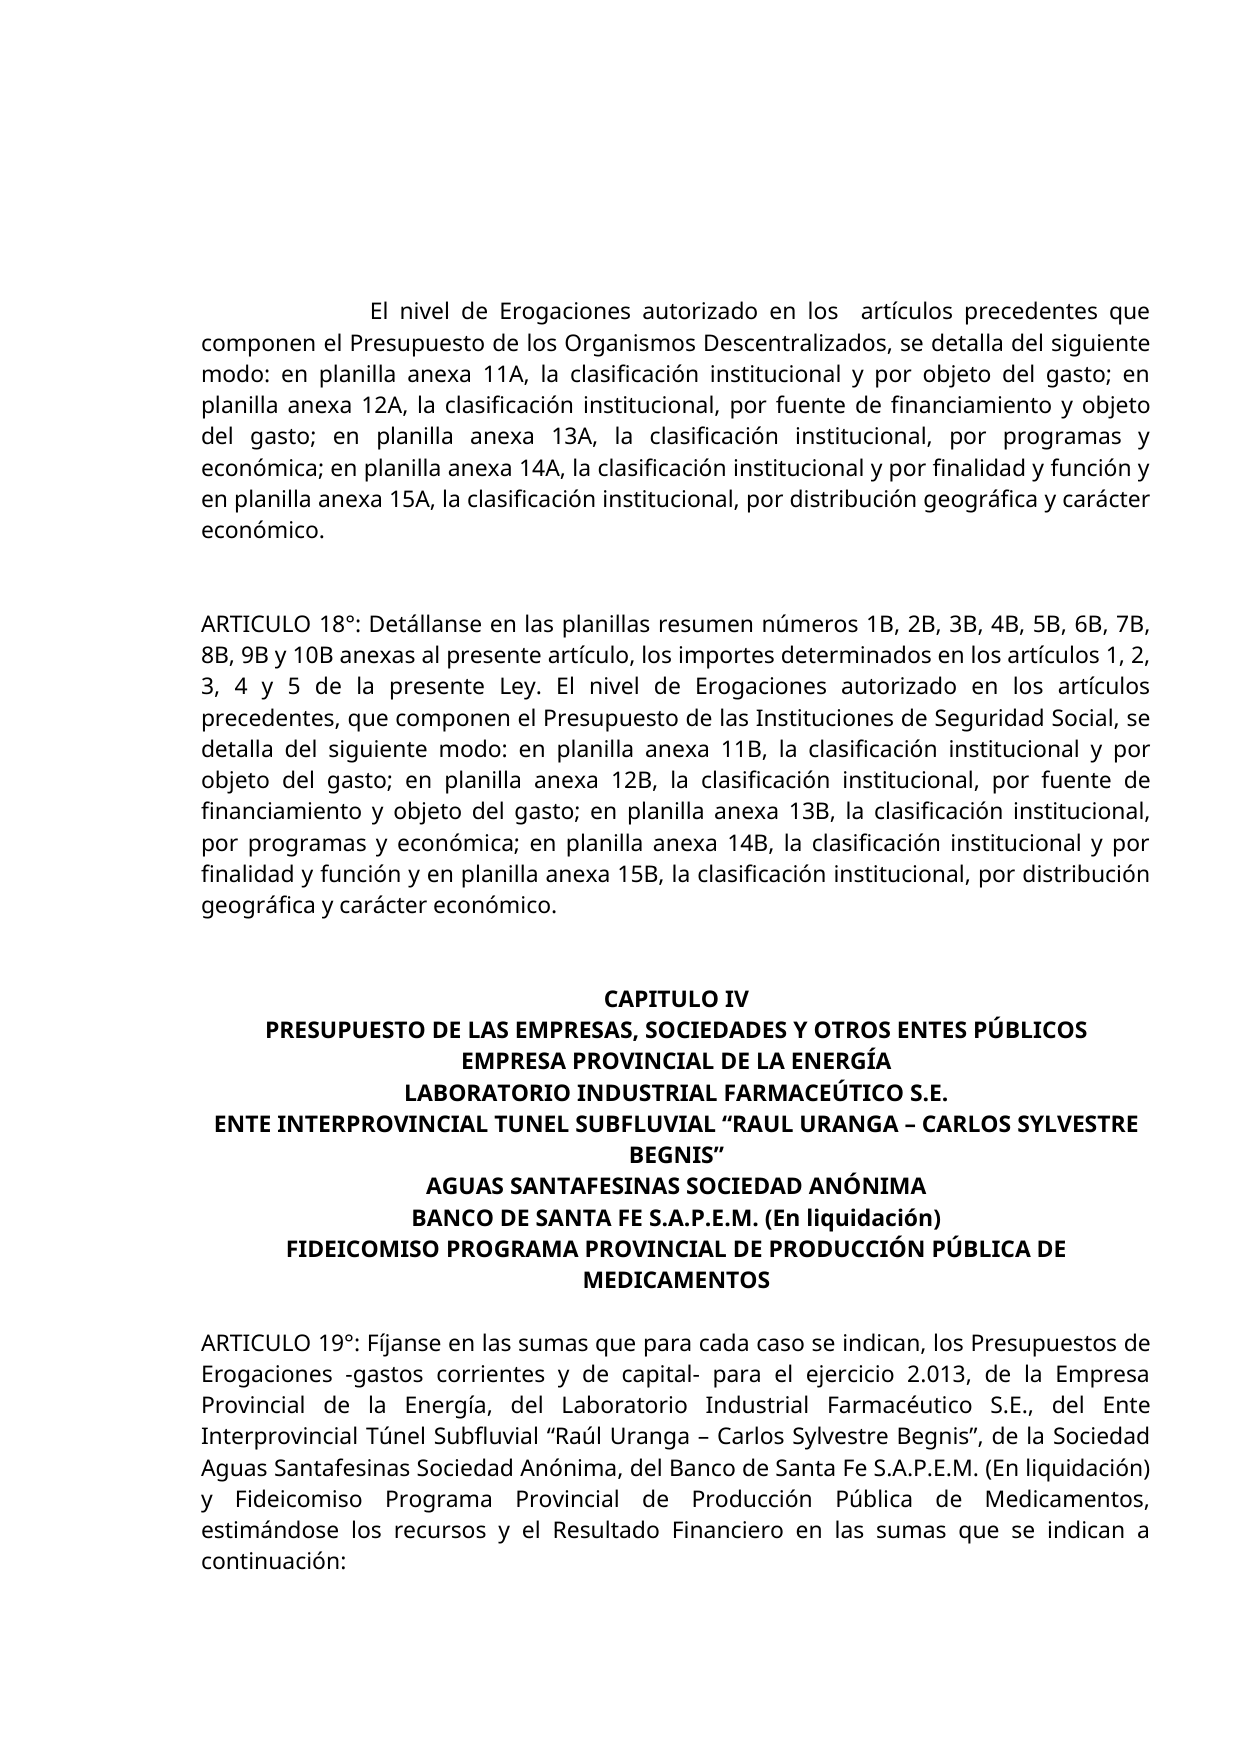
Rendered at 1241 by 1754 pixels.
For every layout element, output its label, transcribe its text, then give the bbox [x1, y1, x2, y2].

text El nivel de Erogaciones autorizado en los artículos precedentes que componen el Presupuesto de los Organismos Descentralizados, se detalla del siguiente modo: en planilla anexa 11A, la clasificación institucional y por objeto del gasto; en planilla anexa 12A, la clasificación institucional, por fuente de financiamiento y objeto del gasto; en planilla anexa 13A, la clasificación institucional, por programas y económica; en planilla anexa 14A, la clasificación institucional y por finalidad y función y en planilla anexa 15A, la clasificación institucional, por distribución geográfica y carácter económico. [201, 295, 1152, 545]
text PRESUPUESTO DE LAS EMPRESAS, SOCIEDADES Y OTROS ENTES PÚBLICOS [201, 1014, 1152, 1045]
text EMPRESA PROVINCIAL DE LA ENERGÍA [201, 1045, 1152, 1077]
text ENTE INTERPROVINCIAL TUNEL SUBFLUVIAL “RAUL URANGA – CARLOS SYLVESTRE BEGNIS” [201, 1108, 1152, 1170]
text ARTICULO 19°: Fíjanse en las sumas que para cada caso se indican, los Presupuestos de Erogaciones -gastos corrientes y de capital- para el ejercicio 2.013, de la Empresa Provincial de la Energía, del Laboratorio Industrial Farmacéutico S.E., del Ente Interprovincial Túnel Subfluvial “Raúl Uranga – Carlos Sylvestre Begnis”, de la Sociedad Aguas Santafesinas Sociedad Anónima, del Banco de Santa Fe S.A.P.E.M. (En liquidación) y Fideicomiso Programa Provincial de Producción Pública de Medicamentos, estimándose los recursos y el Resultado Financiero en las sumas que se indican a continuación: [201, 1327, 1152, 1577]
text CAPITULO IV [201, 983, 1152, 1014]
text BANCO DE SANTA FE S.A.P.E.M. (En liquidación) [201, 1202, 1152, 1233]
text ARTICULO 18°: Detállanse en las planillas resumen números 1B, 2B, 3B, 4B, 5B, 6B, 7B, 8B, 9B y 10B anexas al presente artículo, los importes determinados en los artículos 1, 2, 3, 4 y 5 de la presente Ley. El nivel de Erogaciones autorizado en los artículos precedentes, que componen el Presupuesto de las Instituciones de Seguridad Social, se detalla del siguiente modo: en planilla anexa 11B, la clasificación institucional y por objeto del gasto; en planilla anexa 12B, la clasificación institucional, por fuente de financiamiento y objeto del gasto; en planilla anexa 13B, la clasificación institucional, por programas y económica; en planilla anexa 14B, la clasificación institucional y por finalidad y función y en planilla anexa 15B, la clasificación institucional, por distribución geográfica y carácter económico. [201, 608, 1152, 920]
text FIDEICOMISO PROGRAMA PROVINCIAL DE PRODUCCIÓN PÚBLICA DE MEDICAMENTOS [201, 1233, 1152, 1295]
text LABORATORIO INDUSTRIAL FARMACEÚTICO S.E. [201, 1077, 1152, 1108]
text AGUAS SANTAFESINAS SOCIEDAD ANÓNIMA [201, 1170, 1152, 1202]
